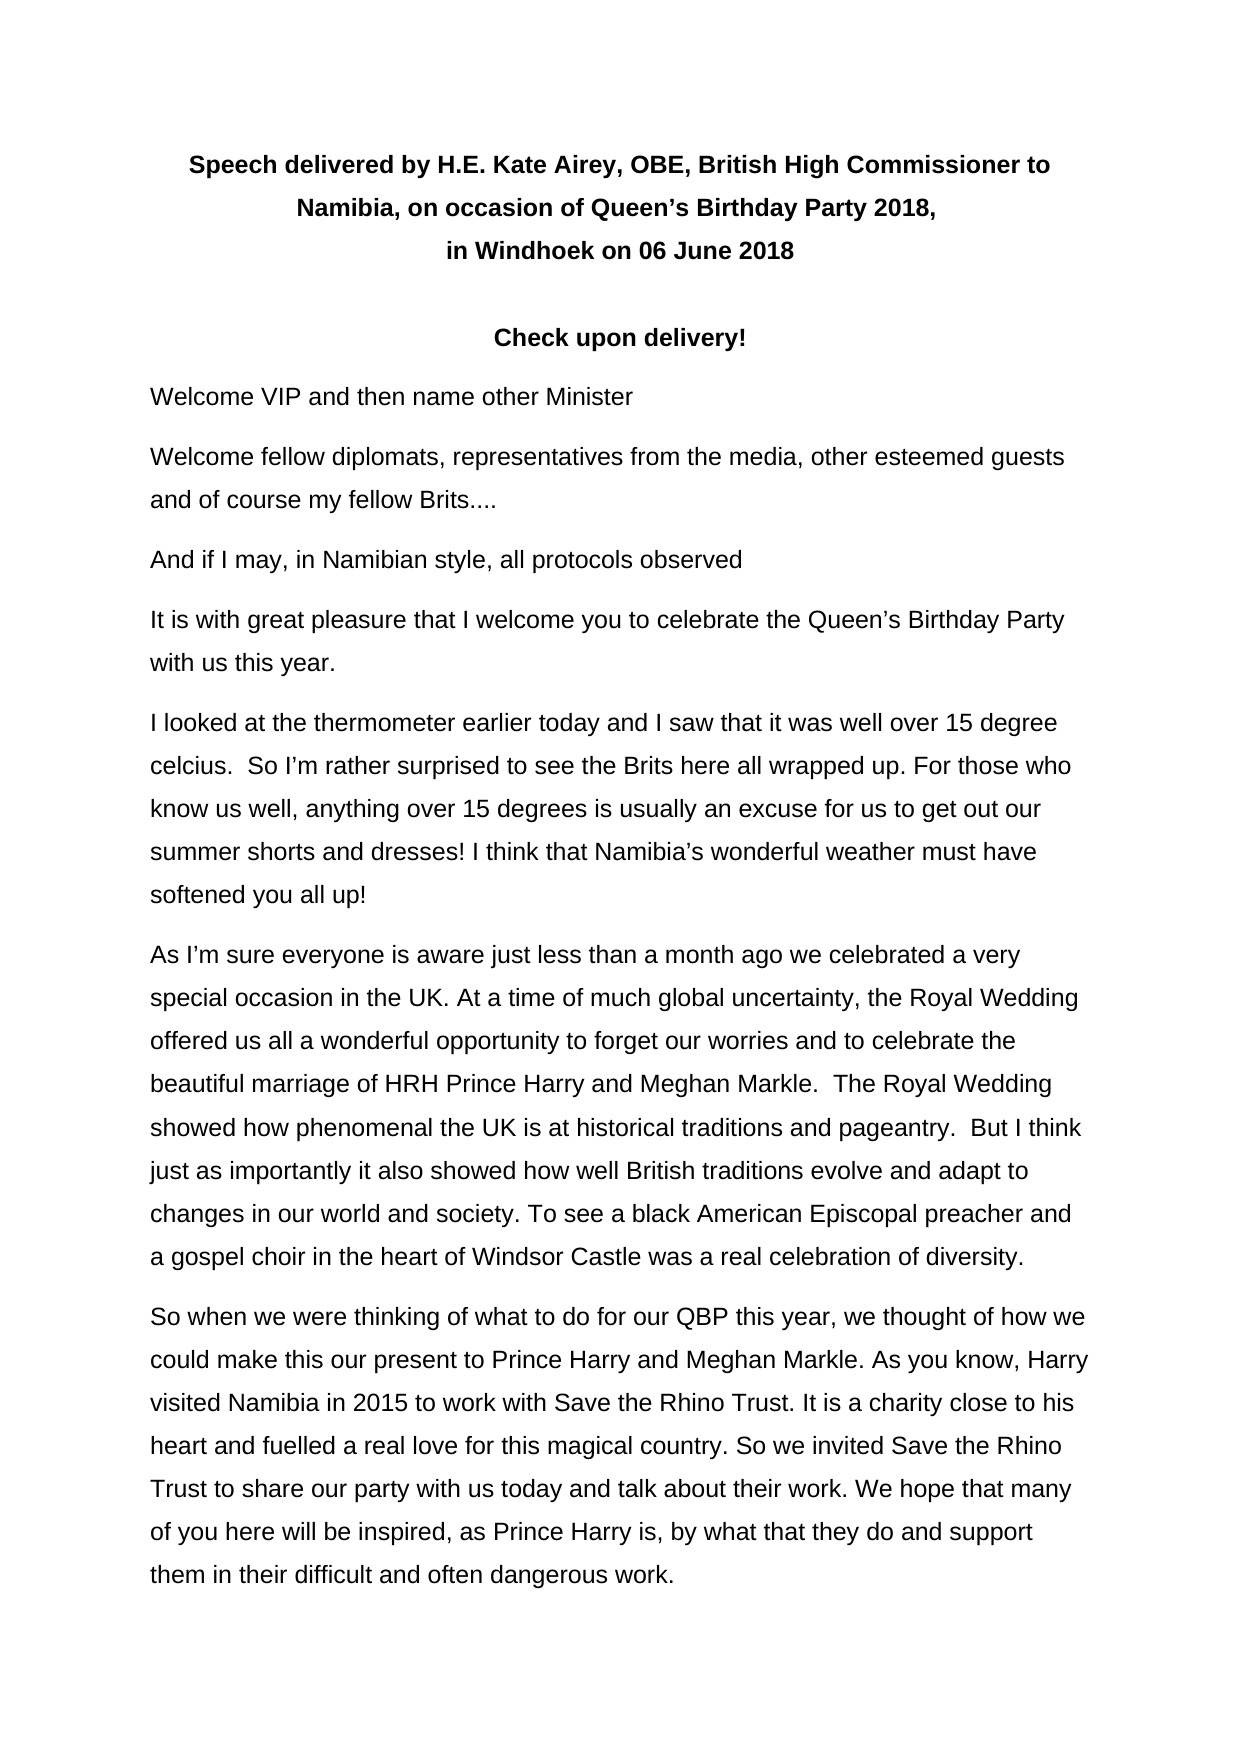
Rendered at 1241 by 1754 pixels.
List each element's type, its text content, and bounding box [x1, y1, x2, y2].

text And if I may, in Namibian style, all protocols observed [150, 545, 1090, 574]
text As I’m sure everyone is aware just less than a month ago we celebrated a very special occasion in the UK. At a time of much global uncertainty, the Royal Wedding offered us all a wonderful opportunity to forget our worries and to celebrate the beautiful marriage of HRH Prince Harry and Meghan Markle. The Royal Wedding showed how phenomenal the UK is at historical traditions and pageantry. But I think just as importantly it also showed how well British traditions evolve and adapt to changes in our world and society. To see a black American Episcopal preacher and a gospel choir in the heart of Windsor Castle was a real celebration of diversity. [150, 940, 1090, 1271]
text in Windhoek on 06 June 2018 [150, 236, 1090, 265]
text So when we were thinking of what to do for our QBP this year, we thought of how we could make this our present to Prince Harry and Meghan Markle. As you know, Harry visited Namibia in 2015 to work with Save the Rhino Trust. It is a charity close to his heart and fuelled a real love for this magical country. So we invited Save the Rhino Trust to share our party with us today and talk about their work. We hope that many of you here will be inspired, as Prince Harry is, by what that they do and support them in their difficult and often dangerous work. [150, 1302, 1090, 1589]
text Welcome VIP and then name other Minister [150, 382, 1090, 411]
text Check upon delivery! [150, 322, 1090, 351]
text Welcome fellow diplomats, representatives from the media, other esteemed guests and of course my fellow Brits.... [150, 442, 1090, 514]
text It is with great pleasure that I welcome you to celebrate the Queen’s Birthday Party with us this year. [150, 605, 1090, 677]
text Speech delivered by H.E. Kate Airey, OBE, British High Commissioner to Namibia, on occasion of Queen’s Birthday Party 2018, [150, 150, 1090, 222]
text I looked at the thermometer earlier today and I saw that it was well over 15 degree celcius. So I’m rather surprised to see the Brits here all wrapped up. For those who know us well, anything over 15 degrees is usually an excuse for us to get out our summer shorts and dresses! I think that Namibia’s wonderful weather must have softened you all up! [150, 708, 1090, 909]
